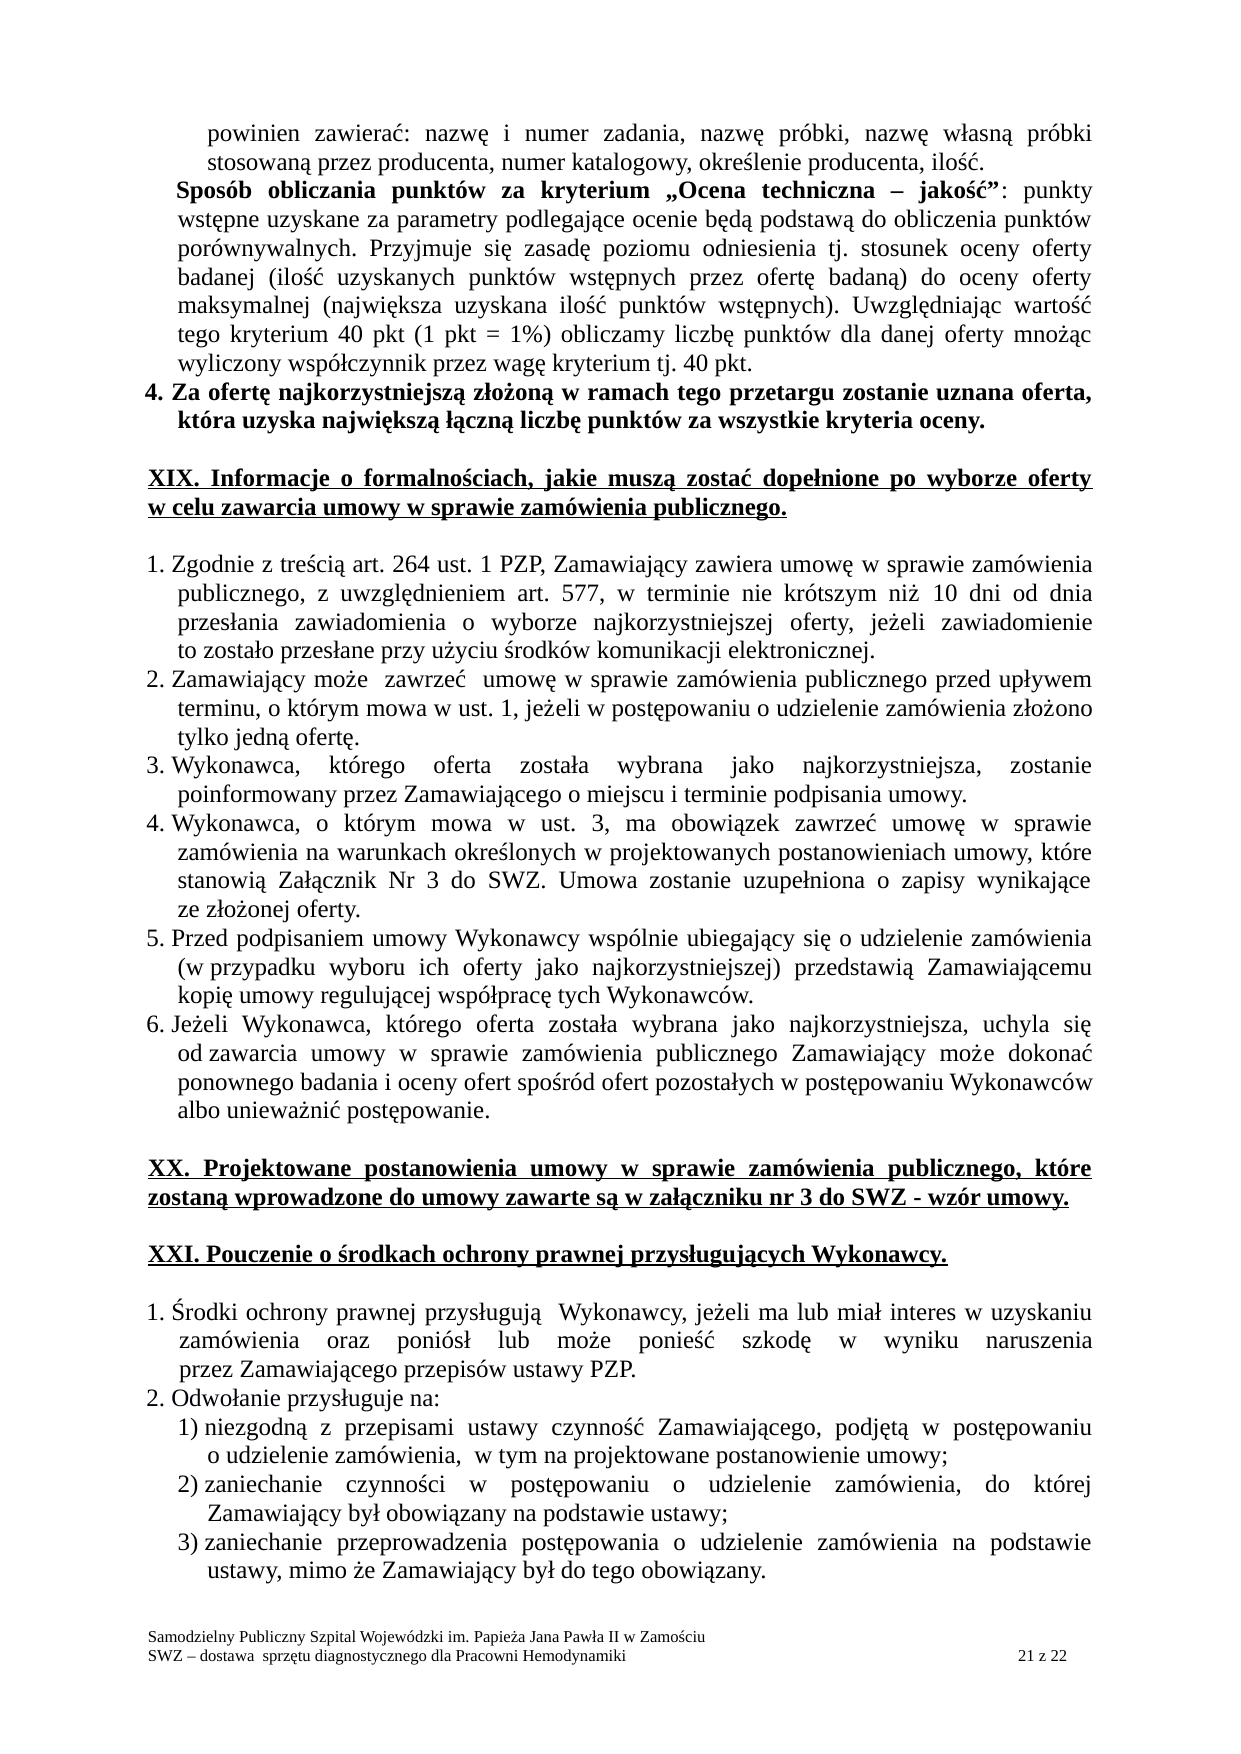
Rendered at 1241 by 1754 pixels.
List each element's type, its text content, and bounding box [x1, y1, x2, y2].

list niezgodną z przepisami ustawy czynność Zamawiającego, podjętą w postępowaniu o udzielenie zamówienia, w tym na projektowane postanowienie umowy; [177, 1412, 1093, 1469]
list Środki ochrony prawnej przysługują Wykonawcy, jeżeli ma lub miał interes w uzyskaniu zamówienia oraz poniósł lub może ponieść szkodę w wyniku naruszenia przez Zamawiającego przepisów ustawy PZP. [146, 1297, 1093, 1383]
text XXI. Pouczenie o środkach ochrony prawnej przysługujących Wykonawcy. [148, 1239, 1093, 1268]
text Sposób obliczania punktów za kryterium „Ocena techniczna – jakość”: punkty wstępne uzyskane za parametry podlegające ocenie będą podstawą do obliczenia punktów porównywalnych. Przyjmuje się zasadę poziomu odniesienia tj. stosunek oceny oferty badanej (ilość uzyskanych punktów wstępnych przez ofertę badaną) do oceny oferty maksymalnej (największa uzyskana ilość punktów wstępnych). Uwzględniając wartość tego kryterium 40 pkt (1 pkt = 1%) obliczamy liczbę punktów dla danej oferty mnożąc wyliczony współczynnik przez wagę kryterium tj. 40 pkt. [176, 176, 1093, 377]
list Wykonawca, o którym mowa w ust. 3, ma obowiązek zawrzeć umowę w sprawie zamówienia na warunkach określonych w projektowanych postanowieniach umowy, które stanowią Załącznik Nr 3 do SWZ. Umowa zostanie uzupełniona o zapisy wynikające ze złożonej oferty. [146, 808, 1093, 923]
list Odwołanie przysługuje na: [146, 1383, 1093, 1412]
list Przed podpisaniem umowy Wykonawcy wspólnie ubiegający się o udzielenie zamówienia (w przypadku wyboru ich oferty jako najkorzystniejszej) przedstawią Zamawiającemu kopię umowy regulującej współpracę tych Wykonawców. [146, 923, 1093, 1009]
list Zgodnie z treścią art. 264 ust. 1 PZP, Zamawiający zawiera umowę w sprawie zamówienia publicznego, z uwzględnieniem art. 577, w terminie nie krótszym niż 10 dni od dnia przesłania zawiadomienia o wyborze najkorzystniejszej oferty, jeżeli zawiadomienie to zostało przesłane przy użyciu środków komunikacji elektronicznej. [146, 549, 1093, 664]
list Zamawiający może zawrzeć umowę w sprawie zamówienia publicznego przed upływem terminu, o którym mowa w ust. 1, jeżeli w postępowaniu o udzielenie zamówienia złożono tylko jedną ofertę. [146, 664, 1093, 751]
list Jeżeli Wykonawca, którego oferta została wybrana jako najkorzystniejsza, uchyla się od zawarcia umowy w sprawie zamówienia publicznego Zamawiający może dokonać ponownego badania i oceny ofert spośród ofert pozostałych w postępowaniu Wykonawców albo unieważnić postępowanie. [146, 1009, 1093, 1124]
text 4. Za ofertę najkorzystniejszą złożoną w ramach tego przetargu zostanie uznana oferta, która uzyska największą łączną liczbę punktów za wszystkie kryteria oceny. [144, 377, 1093, 434]
text XIX. Informacje o formalnościach, jakie muszą zostać dopełnione po wyborze oferty [148, 463, 1093, 488]
list Wykonawca, którego oferta została wybrana jako najkorzystniejsza, zostanie poinformowany przez Zamawiającego o miejscu i terminie podpisania umowy. [146, 751, 1093, 808]
text w celu zawarcia umowy w sprawie zamówienia publicznego. [148, 489, 1093, 521]
list zaniechanie czynności w postępowaniu o udzielenie zamówienia, do której Zamawiający był obowiązany na podstawie ustawy; [177, 1469, 1093, 1527]
list zaniechanie przeprowadzenia postępowania o udzielenie zamówienia na podstawie ustawy, mimo że Zamawiający był do tego obowiązany. [177, 1527, 1093, 1584]
text powinien zawierać: nazwę i numer zadania, nazwę próbki, nazwę własną próbki stosowaną przez producenta, numer katalogowy, określenie producenta, ilość. [207, 118, 1093, 176]
text XX. Projektowane postanowienia umowy w sprawie zamówienia publicznego, które zostaną wprowadzone do umowy zawarte są w załączniku nr 3 do SWZ - wzór umowy. [148, 1153, 1093, 1211]
